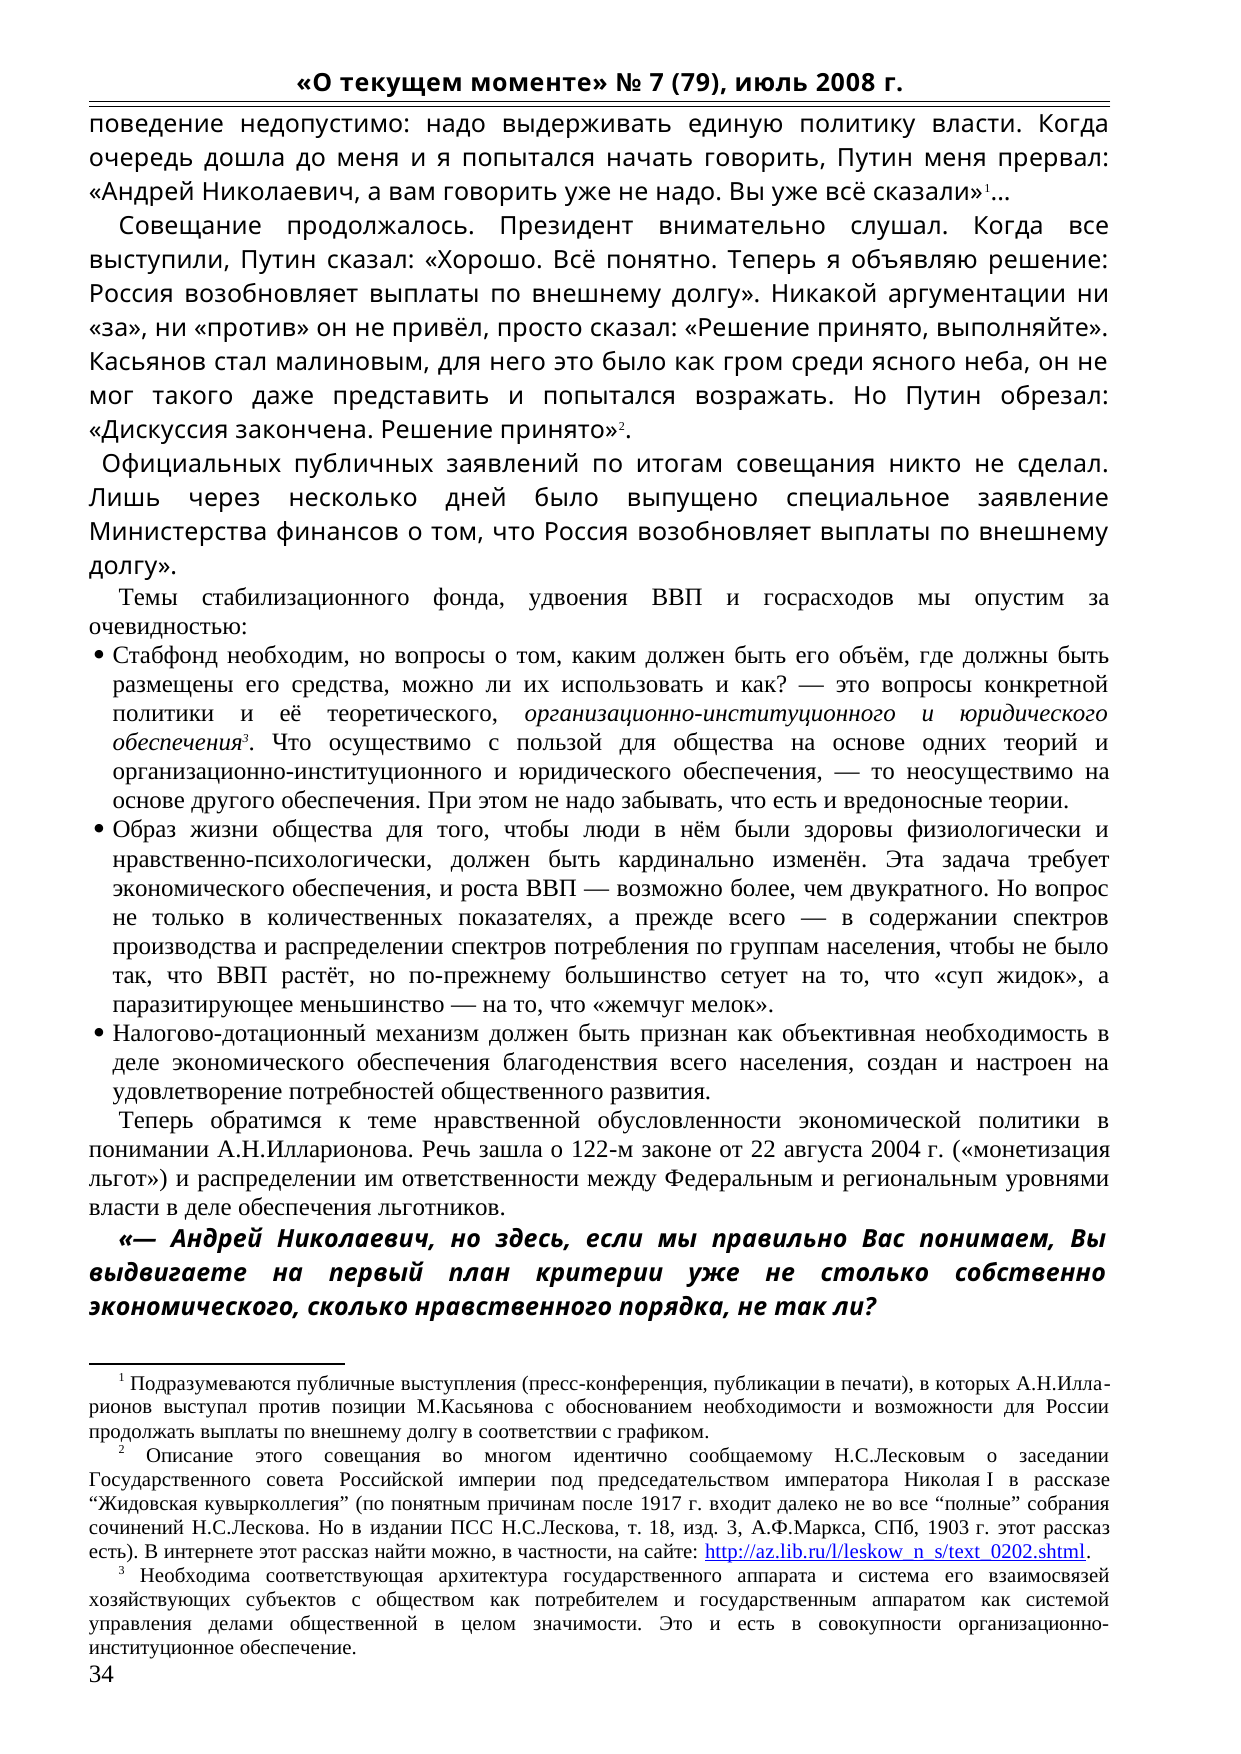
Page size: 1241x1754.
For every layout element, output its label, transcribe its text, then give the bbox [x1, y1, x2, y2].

text Подразумеваются публичные выступления (пресс-конференция, публикации в печати), в которых А.Н.Илла­ри­онов выступал против позиции М.Касьянова с обоснованием необходимости и возможности для России продолжать выплаты по внешнему долгу в соответствии с графиком. [89, 1370, 1110, 1442]
text «— Андрей Николаевич, но здесь, если мы правильно Вас понимаем, Вы выдвигаете на первый план критерии уже не столько собственно экономического, сколько нравственного порядка, не так ли? [89, 1221, 1110, 1323]
text Совещание продолжалось. Президент внимательно слушал. Когда все выступили, Путин сказал: «Хорошо. Всё понятно. Теперь я объявляю решение: Россия возобновляет выплаты по внешнему долгу». Никакой аргументации ни «за», ни «против» он не привёл, просто сказал: «Решение принято, выполняйте». Касьянов стал малиновым, для него это было как гром среди ясного неба, он не мог такого даже представить и попытался возражать. Но Путин обрезал: «Дискуссия закончена. Решение принято». Официальных публичных заявлений по итогам совещания никто не сделал. Лишь через несколько дней было выпущено специальное заявление Министерства финансов о том, что Россия возобновляет выплаты по внешнему долгу». [89, 208, 1110, 582]
text Темы стабилизационного фонда, удвоения ВВП и госрасходов мы опустим за очевидностью: [89, 582, 1110, 640]
list Налогово-дотационный механизм должен быть признан как объективная необходимость в деле экономического обеспечения благоденствия всего населения, создан и настроен на удовлетворение потребностей общественного развития. [94, 1018, 1110, 1105]
text поведение недопустимо: надо выдерживать единую политику власти. Когда очередь дошла до меня и я попытался начать говорить, Путин меня прервал: «Андрей Николаевич, а вам говорить уже не надо. Вы уже всё сказали»... [89, 107, 1110, 208]
list Стабфонд необходим, но вопросы о том, каким должен быть его объём, где должны быть размещены его средства, можно ли их использовать и как? — это вопросы конкретной политики и её теоретического, организационно-институционного и юридического обеспечения. Что осуществимо с пользой для общества на основе одних теорий и организационно-институционного и юридического обеспечения, — то неосуществимо на основе другого обеспечения. При этом не надо забывать, что есть и вредоносные теории. [94, 640, 1110, 814]
list Образ жизни общества для того, чтобы люди в нём были здоровы физиологически и нравственно-психологически, должен быть кардинально изменён. Эта задача требует экономического обеспечения, и роста ВВП — возможно более, чем двукратного. Но вопрос не только в количественных показателях, а прежде всего — в содержании спектров производства и распределении спектров потребления по группам населения, чтобы не было так, что ВВП растёт, но по-прежнему большинство сетует на то, что «суп жидок», а паразитирующее меньшинство — на то, что «жемчуг мелок». [94, 814, 1110, 1018]
list Необходима соответствующая архитектура государственного аппарата и система его взаимосвязей хозяйствующих субъектов с обществом как потребителем и государственным аппаратом как системой управления делами общественной в целом значимости. Это и есть в совокупности организационно-институционное обеспечение. [89, 1563, 1110, 1659]
text Описание этого совещания во многом идентично сообщаемому Н.С.Лесковым о заседании Государственного совета Российской империи под председательством императора Николая I в рассказе “Жидовская кувырколлегия” (по понятным причинам после 1917 г. входит далеко не во все “полные” собрания сочинений Н.С.Лескова. Но в издании ПСС Н.С.Лескова, т. 18, изд. 3, А.Ф.Маркса, СПб, 1903 г. этот рассказ есть). В интернете этот рассказ найти можно, в частности, на сайте: http://az.lib.ru/l/leskow_n_s/text_0202.shtml. [89, 1442, 1110, 1563]
text Теперь обратимся к теме нравственной обусловленности экономической политики в понимании А.Н.Илларионова. Речь зашла о 122‑м законе от 22 августа 2004 г. («монетизация льгот») и распределении им ответственности между Федеральным и региональным уровнями власти в деле обеспечения льготников. [89, 1105, 1110, 1221]
